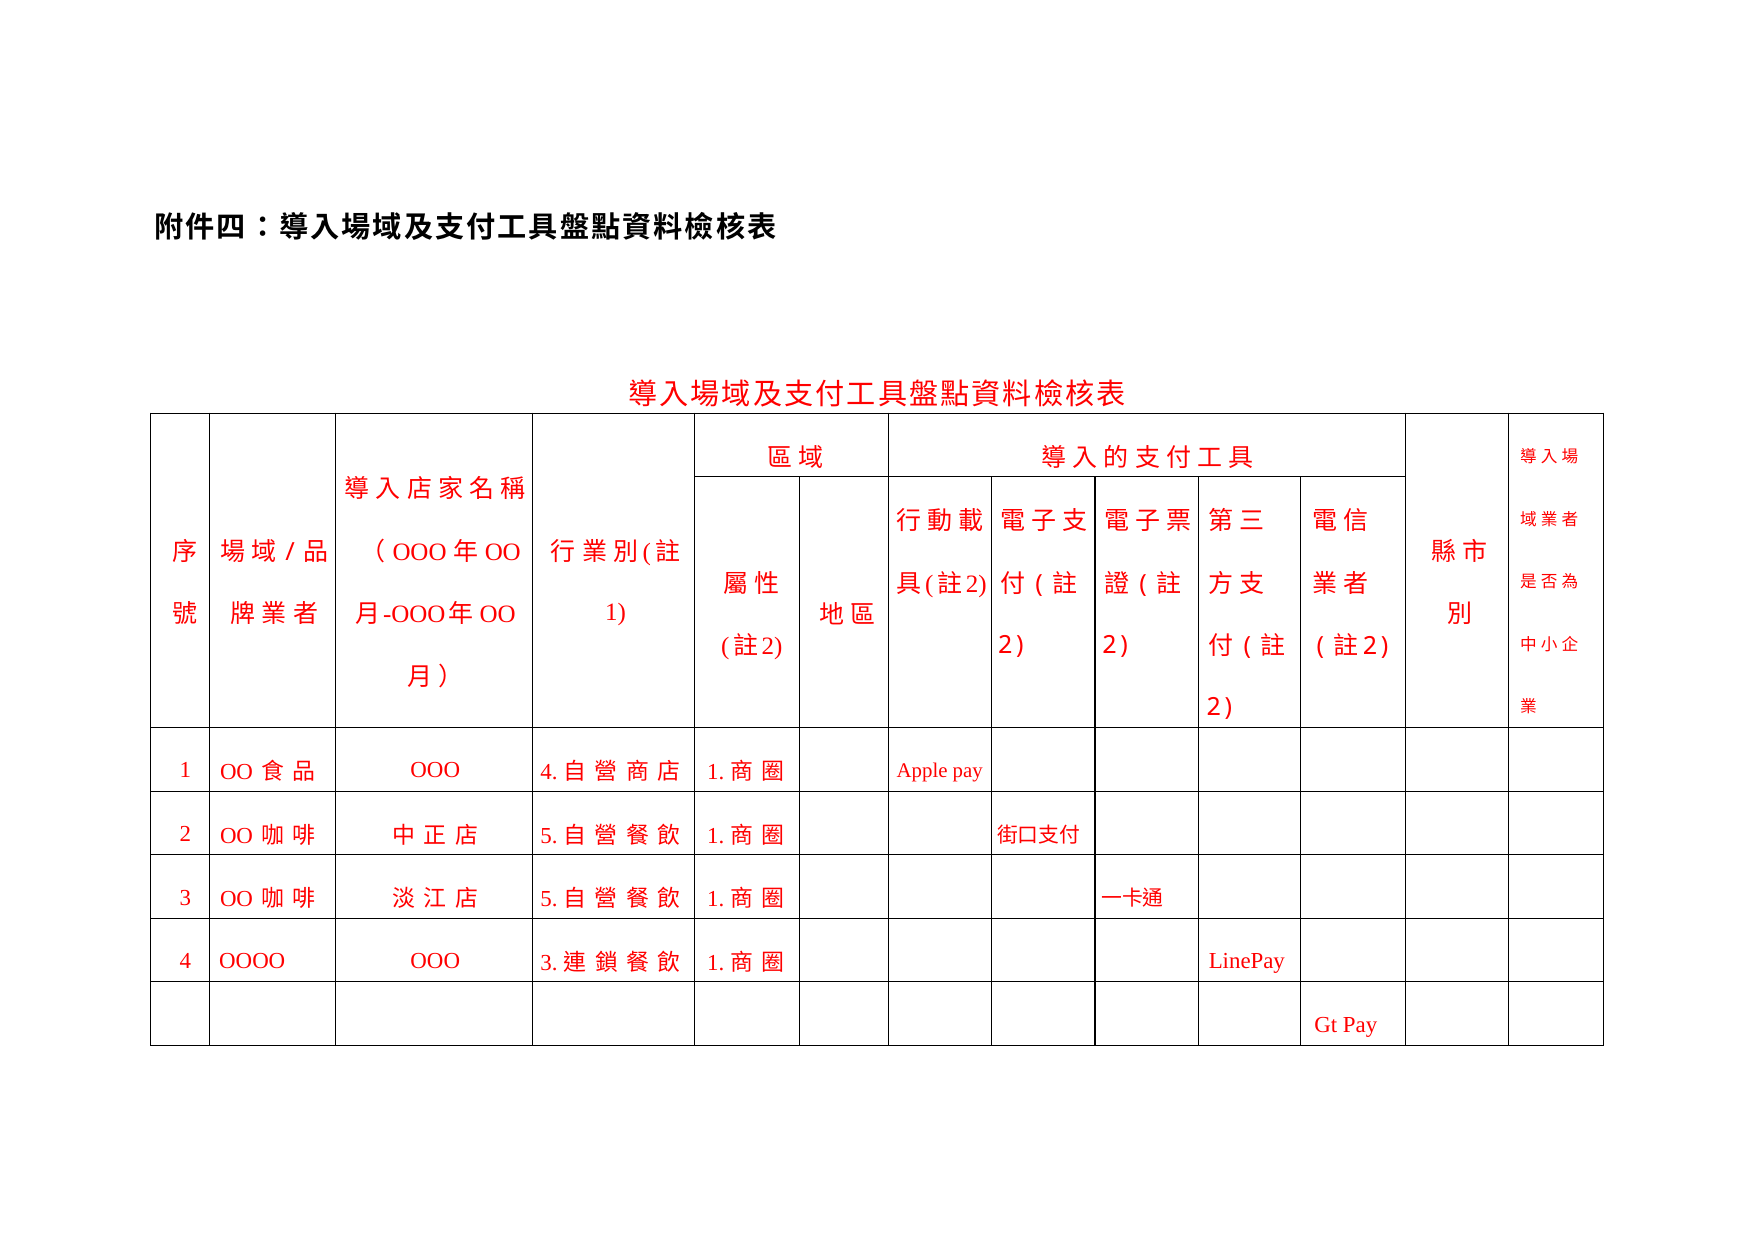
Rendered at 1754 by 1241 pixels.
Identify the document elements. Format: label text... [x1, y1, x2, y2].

table_cell [533, 982, 694, 1045]
table_header 導入店家名稱 （OOO年OO月-OOO年OO月） [336, 414, 532, 727]
table_cell [1301, 919, 1405, 981]
table_cell [992, 919, 1094, 981]
table_cell [210, 982, 335, 1045]
table_cell OOOO [210, 919, 335, 981]
table_header 區域 [695, 414, 888, 476]
table_cell [1199, 728, 1300, 791]
table_cell [992, 982, 1094, 1045]
table_header 縣市別 [1406, 414, 1508, 727]
table_cell Apple pay [889, 728, 991, 791]
table_cell Gt Pay [1301, 982, 1405, 1045]
table_cell [1406, 919, 1508, 981]
table_cell 2 [151, 792, 209, 854]
table_cell [695, 982, 799, 1045]
table_cell OO咖啡 [210, 792, 335, 854]
table_cell 電子支付(註2) [992, 477, 1094, 727]
table_cell [1096, 728, 1198, 791]
table_cell [1509, 982, 1603, 1045]
table_cell [1406, 982, 1508, 1045]
table_cell 3.連鎖餐飲 [533, 919, 694, 981]
table_cell [336, 982, 532, 1045]
table_header 場域/品牌業者 [210, 414, 335, 727]
table_cell [800, 792, 888, 854]
table_cell [1509, 728, 1603, 791]
text 導入場域及支付工具盤點資料檢核表 [153, 350, 1601, 412]
table_cell [889, 792, 991, 854]
table_cell 5.自營餐飲 [533, 792, 694, 854]
table_cell [1301, 855, 1405, 918]
table_cell [1301, 728, 1405, 791]
table_cell [800, 855, 888, 918]
table_cell 行動載具(註2) [889, 477, 991, 727]
table_header 導入場域業者是否為中小企業 [1509, 414, 1603, 727]
table_cell OOO [336, 728, 532, 791]
table_cell [800, 728, 888, 791]
table_cell 第三方支付(註2) [1199, 477, 1300, 727]
table_cell OO食品 [210, 728, 335, 791]
table_cell [1096, 792, 1198, 854]
table_cell 電子票證(註2) [1096, 477, 1198, 727]
table_cell [800, 919, 888, 981]
table_cell 1.商圈 [695, 792, 799, 854]
table_cell OO咖啡 [210, 855, 335, 918]
table_cell 4 [151, 919, 209, 981]
table_cell [1199, 982, 1300, 1045]
table_cell 淡江店 [336, 855, 532, 918]
table_cell [1301, 792, 1405, 854]
table_cell 電信業者(註2) [1301, 477, 1405, 727]
table_cell 一卡通 [1096, 855, 1198, 918]
table_cell [1509, 855, 1603, 918]
table_cell [1199, 855, 1300, 918]
table_cell 1.商圈 [695, 855, 799, 918]
table_cell [151, 982, 209, 1045]
table_cell 3 [151, 855, 209, 918]
table_header 導入的支付工具 [889, 414, 1405, 476]
table_cell [1406, 792, 1508, 854]
table_header 行業別(註1) [533, 414, 694, 727]
table_cell [889, 919, 991, 981]
table_cell 中正店 [336, 792, 532, 854]
table_cell 地區 [800, 477, 888, 727]
table_cell LinePay [1199, 919, 1300, 981]
table_cell 4.自營商店 [533, 728, 694, 791]
table_cell [1096, 919, 1198, 981]
table_cell 1.商圈 [695, 919, 799, 981]
table_cell [1509, 792, 1603, 854]
table_cell [1096, 982, 1198, 1045]
table_header 序號 [151, 414, 209, 727]
subtitle 附件四：導入場域及支付工具盤點資料檢核表 [153, 183, 1601, 245]
table_cell 街口支付 [992, 792, 1094, 854]
table_cell 1.商圈 [695, 728, 799, 791]
table_cell [1509, 919, 1603, 981]
table_cell [1199, 792, 1300, 854]
table_cell [992, 728, 1094, 791]
table_cell [1406, 728, 1508, 791]
table_cell [889, 855, 991, 918]
table_cell [1406, 855, 1508, 918]
table_cell 屬性 (註2) [695, 477, 799, 727]
table_cell 5.自營餐飲 [533, 855, 694, 918]
table_cell [889, 982, 991, 1045]
table_cell 1 [151, 728, 209, 791]
table_cell OOO [336, 919, 532, 981]
table_cell [992, 855, 1094, 918]
table_cell [800, 982, 888, 1045]
